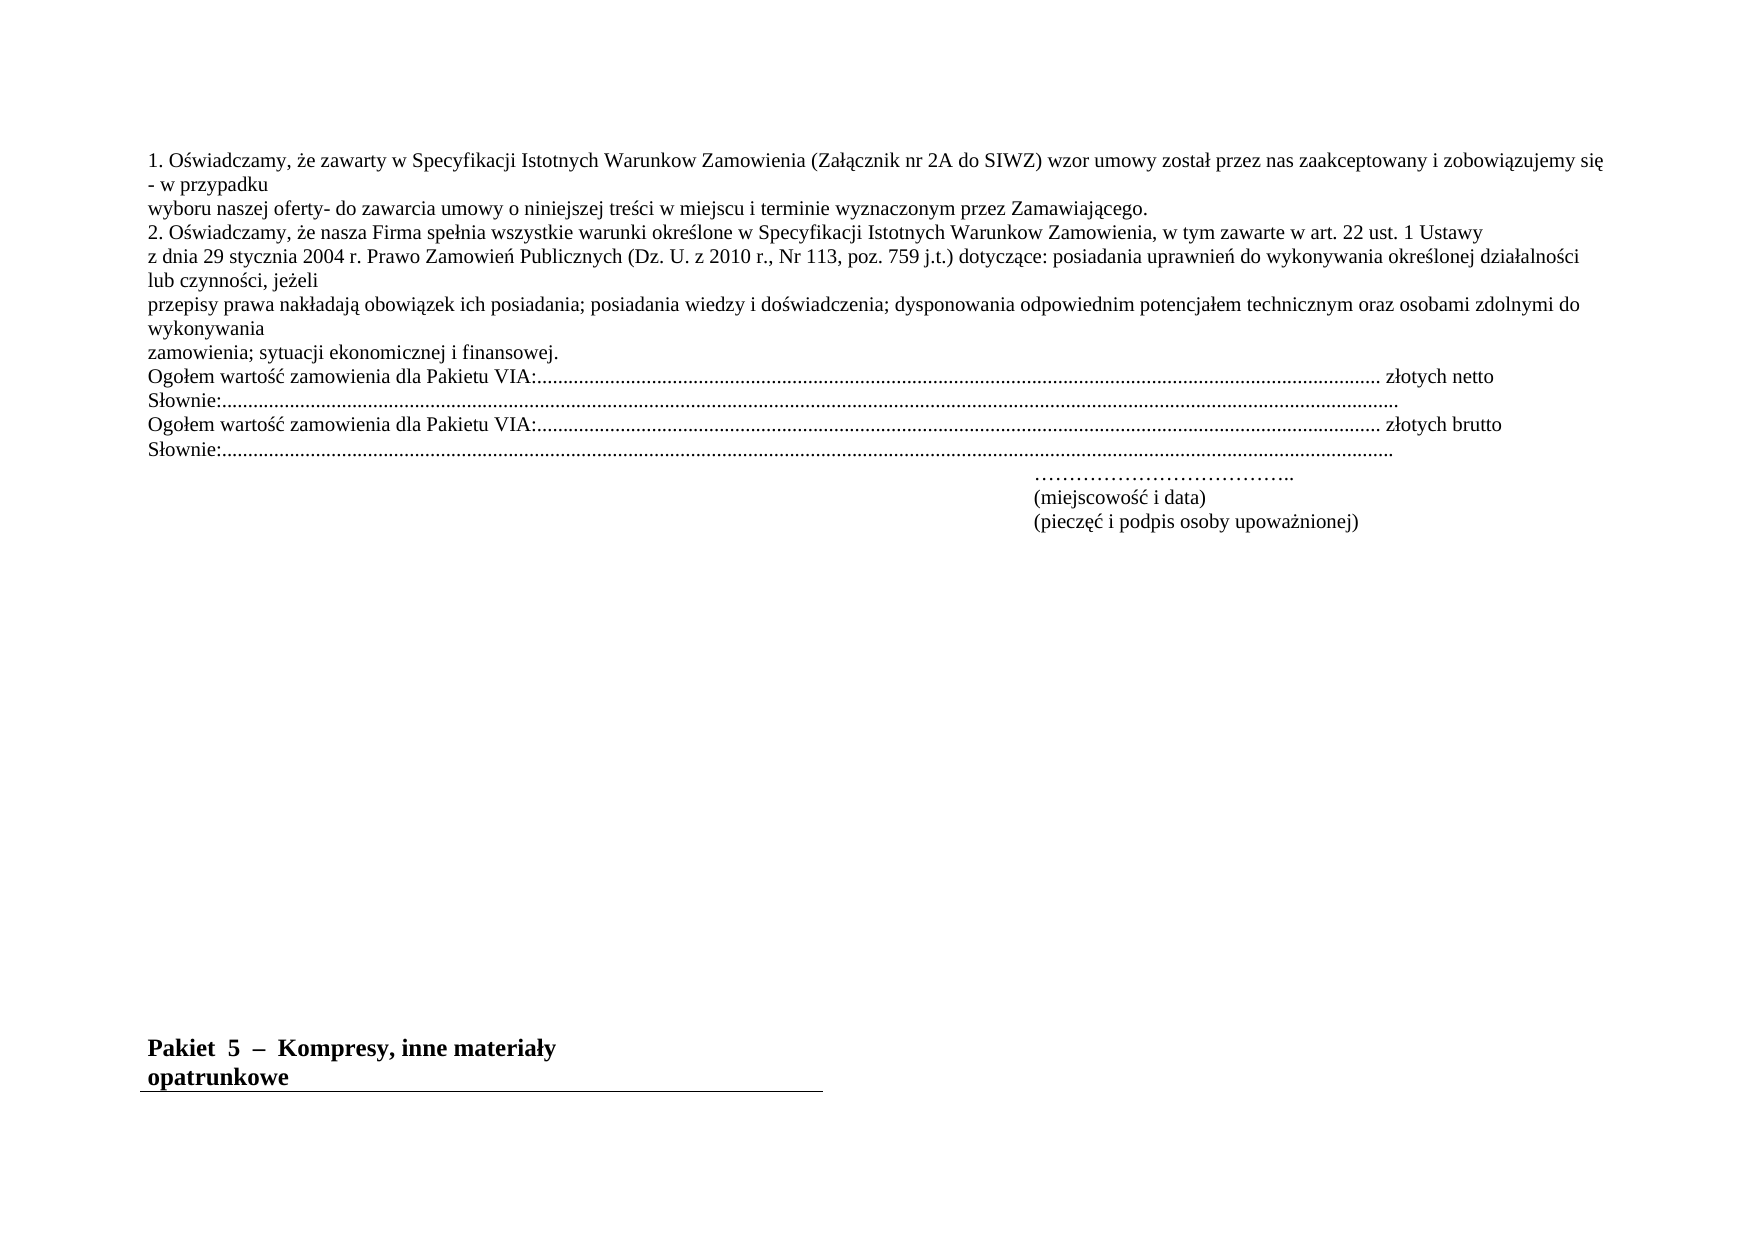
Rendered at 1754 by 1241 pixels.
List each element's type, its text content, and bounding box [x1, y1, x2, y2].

table_header [823, 1033, 916, 1091]
text (miejscowość i data) [1034, 484, 1606, 509]
table_header [1310, 1033, 1442, 1091]
text z dnia 29 stycznia 2004 r. Prawo Zamowień Publicznych (Dz. U. z 2010 r., Nr 113, poz. 759 j.t.) dotyczące: posiadania uprawnień do wykonywania określonej działalności lub czynności, jeżeli [148, 244, 1606, 292]
table_header [616, 1033, 710, 1091]
text Ogołem wartość zamowienia dla Pakietu VIA:.................................................................................................................................................................. złotych brutto [148, 412, 1606, 436]
table_header [1141, 1033, 1310, 1091]
text wyboru naszej oferty- do zawarcia umowy o niniejszej treści w miejscu i terminie wyznaczonym przez Zamawiającego. [148, 196, 1606, 220]
text (pieczęć i podpis osoby upoważnionej) [1034, 509, 1606, 533]
text 2. Oświadczamy, że nasza Firma spełnia wszystkie warunki określone w Specyfikacji Istotnych Warunkow Zamowienia, w tym zawarte w art. 22 ust. 1 Ustawy [148, 220, 1606, 244]
table_header [710, 1033, 822, 1091]
text Słownie:.................................................................................................................................................................................................................................. [148, 388, 1606, 412]
text zamowienia; sytuacji ekonomicznej i finansowej. [148, 340, 1606, 364]
text 1. Oświadczamy, że zawarty w Specyfikacji Istotnych Warunkow Zamowienia (Załącznik nr 2A do SIWZ) wzor umowy został przez nas zaakceptowany i zobowiązujemy się - w przypadku [148, 148, 1606, 196]
text ……………………………….. [1034, 461, 1606, 484]
table_header [916, 1033, 1047, 1091]
table_header Pakiet 5 – Kompresy, inne materiały opatrunkowe [140, 1033, 616, 1091]
text przepisy prawa nakładają obowiązek ich posiadania; posiadania wiedzy i doświadczenia; dysponowania odpowiednim potencjałem technicznym oraz osobami zdolnymi do wykonywania [148, 292, 1606, 340]
text Ogołem wartość zamowienia dla Pakietu VIA:.................................................................................................................................................................. złotych netto [148, 364, 1606, 388]
text Słownie:................................................................................................................................................................................................................................. [148, 436, 1606, 461]
table_header [1048, 1033, 1141, 1091]
